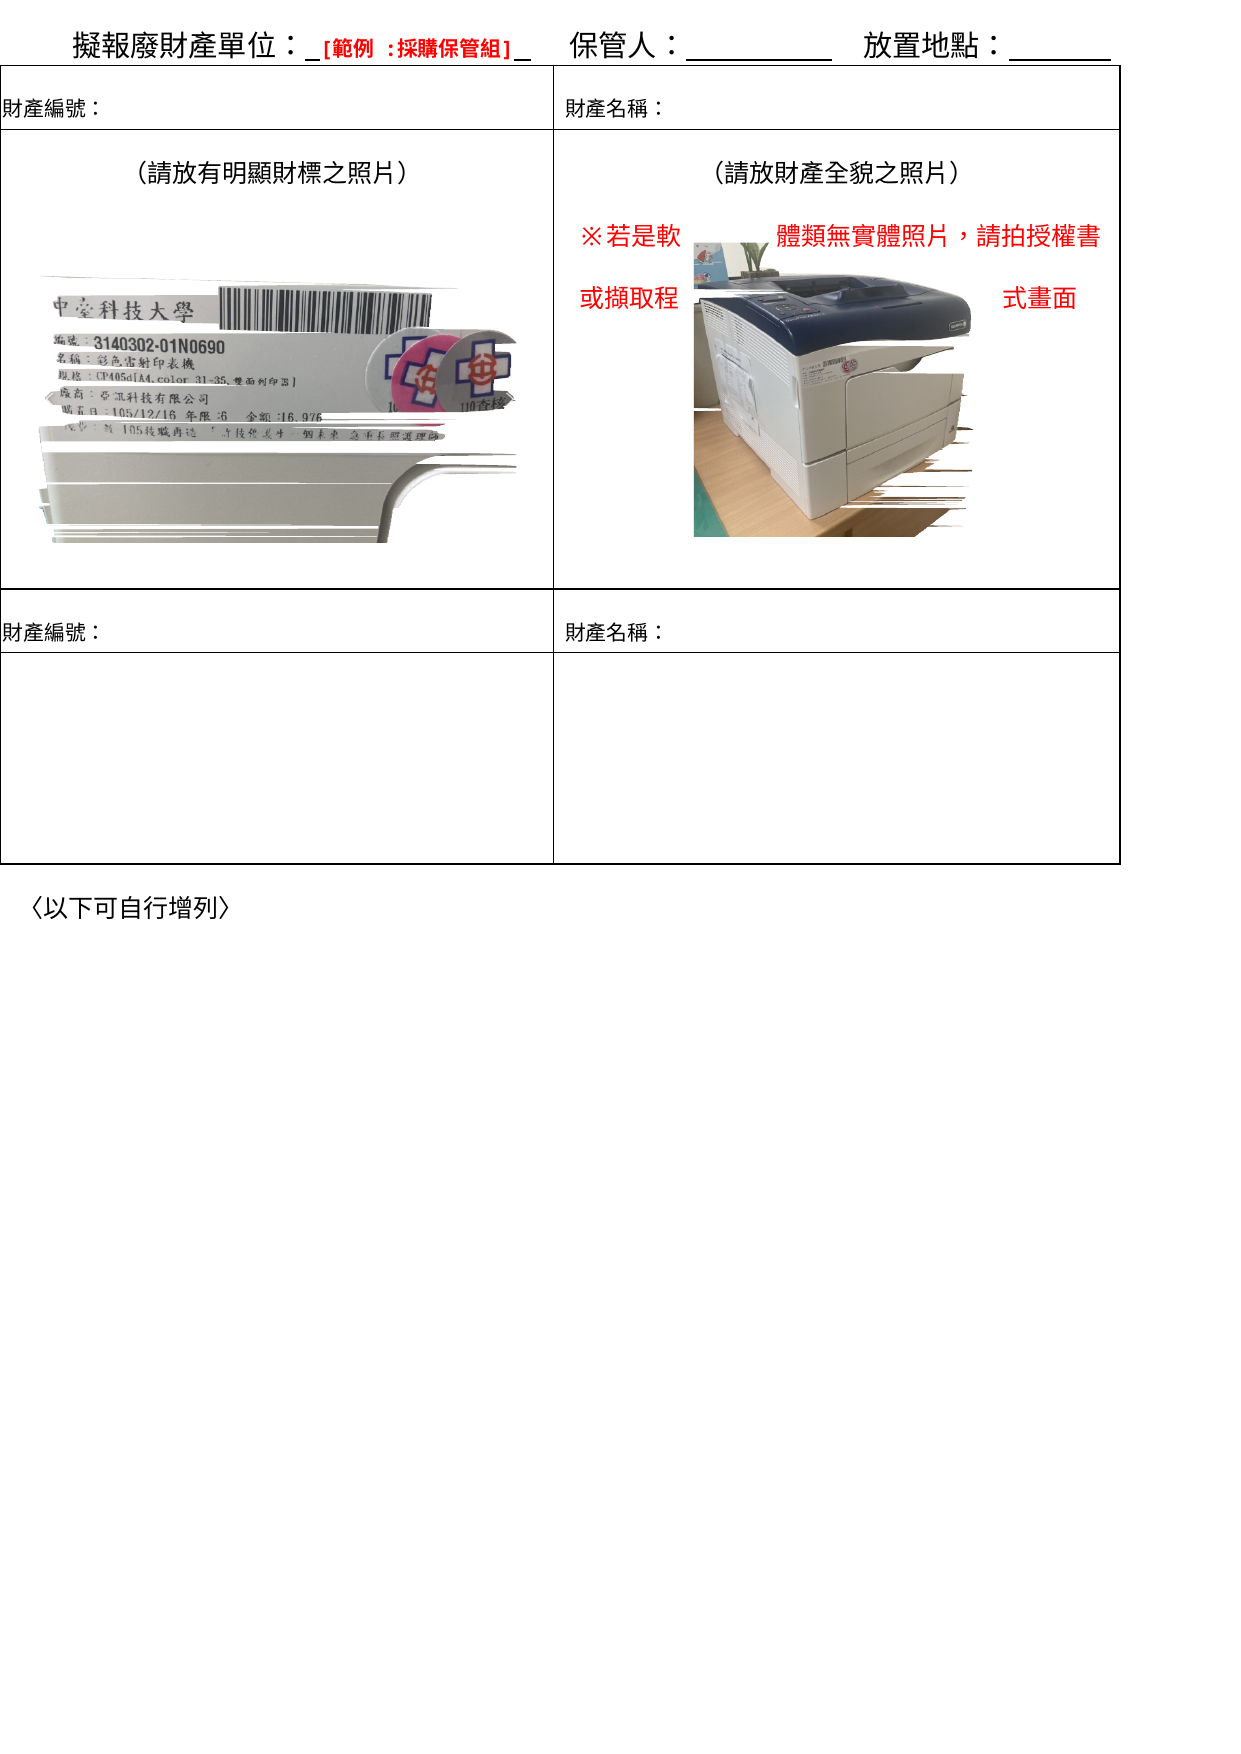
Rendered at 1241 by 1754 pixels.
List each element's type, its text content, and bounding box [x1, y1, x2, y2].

table_header 放置地點： [852, 2, 1128, 64]
table_cell （請放有明顯財標之照片） [1, 130, 553, 588]
text 〈以下可自行增列〉 [0, 865, 1240, 927]
table_cell 財產名稱： [554, 66, 1119, 128]
table_cell 財產編號： [1, 66, 553, 128]
table_cell [1121, 65, 1128, 128]
table_cell 財產名稱： [554, 590, 1119, 652]
table_cell [554, 653, 1119, 863]
table_cell 財產編號： [1, 590, 553, 652]
table_cell [1121, 129, 1128, 588]
table_header 保管人： [558, 2, 852, 64]
table_cell [1, 653, 553, 863]
table_header 擬報廢財產單位： [範例 :採購保管組] [2, 2, 558, 64]
table_cell [1121, 652, 1128, 863]
table_cell [1121, 588, 1128, 652]
table_cell （請放財產全貌之照片） ※若是軟體類無實體照片，請拍授權書或擷取程式畫面 [554, 130, 1119, 588]
